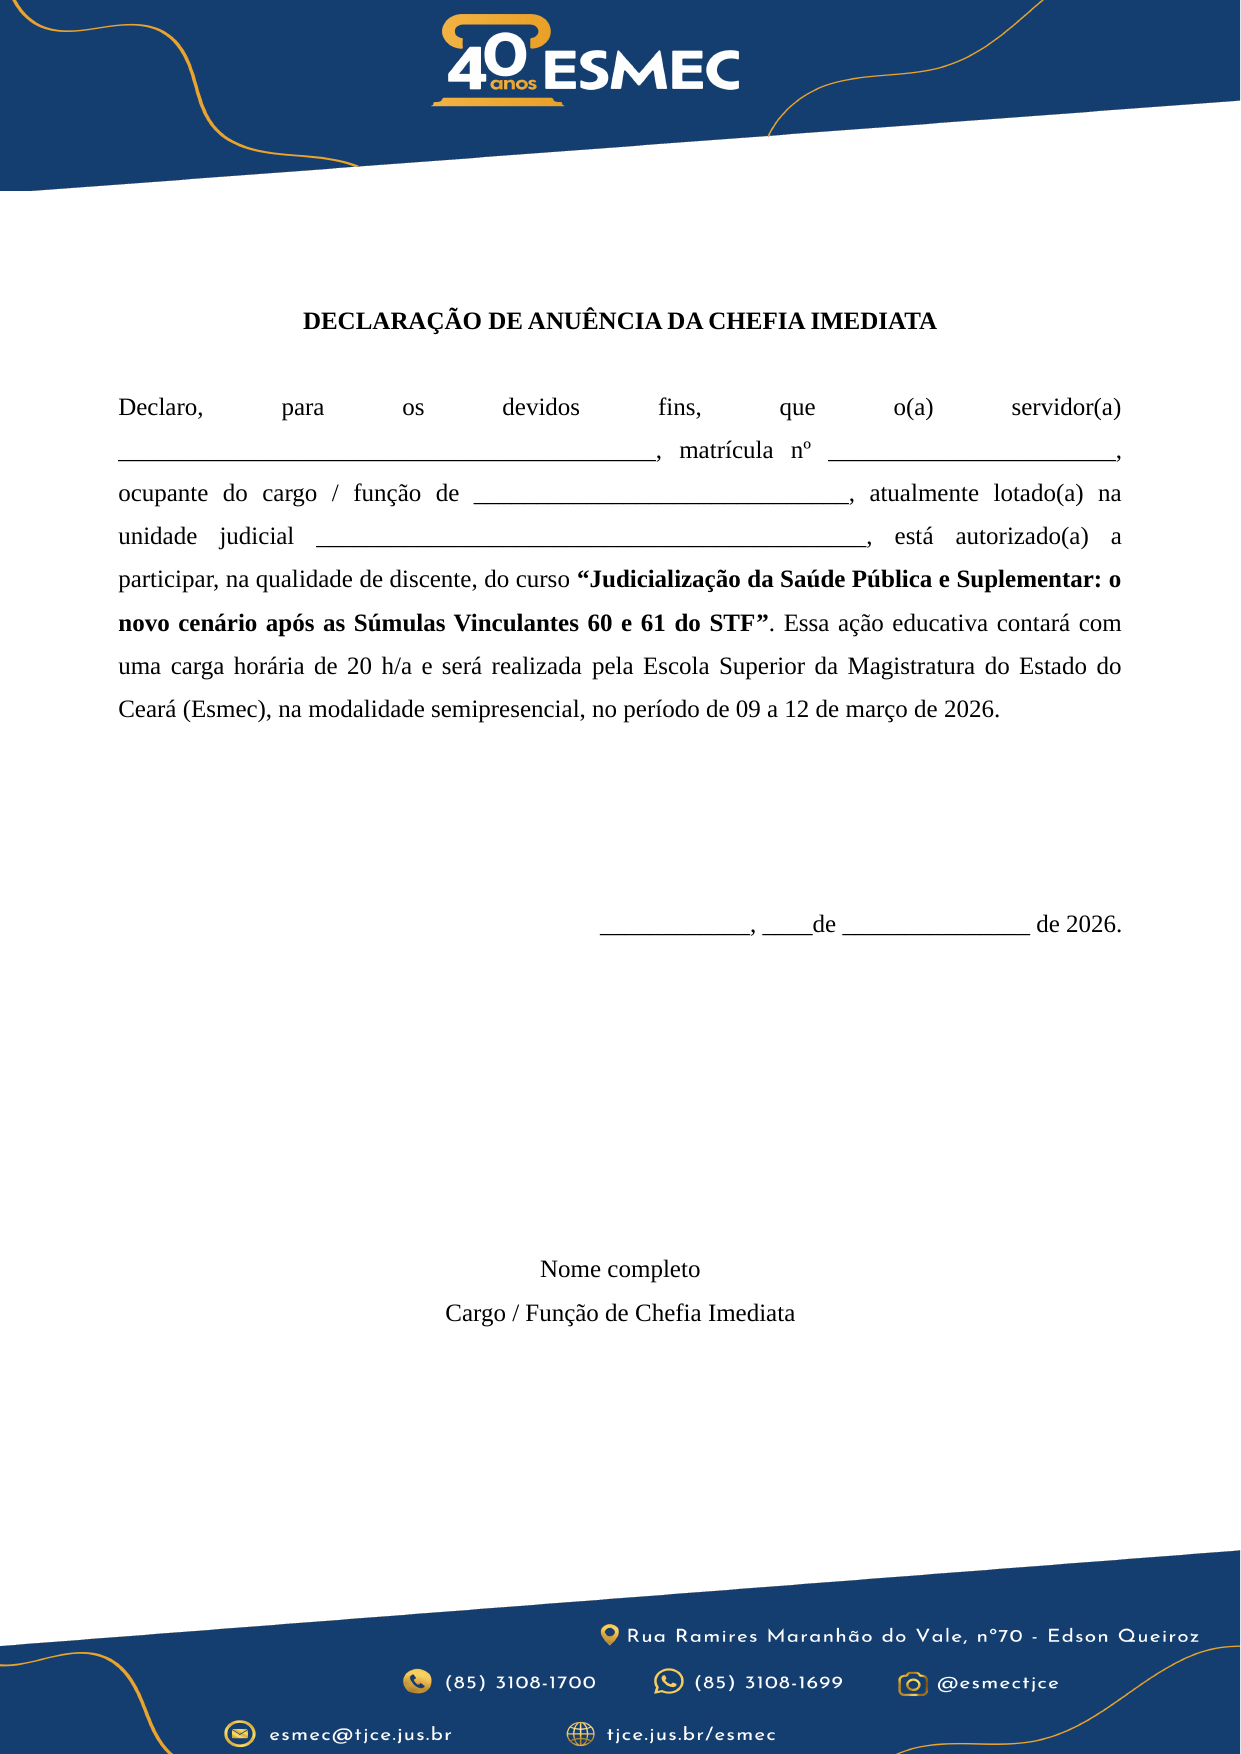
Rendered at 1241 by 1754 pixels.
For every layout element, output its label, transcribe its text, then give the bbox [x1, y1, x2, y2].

text Nome completo [118, 1254, 1122, 1283]
text Cargo / Função de Chefia Imediata [118, 1298, 1122, 1326]
picture [0, 0, 1241, 191]
text DECLARAÇÃO DE ANUÊNCIA DA CHEFIA IMEDIATA [118, 306, 1122, 334]
text Declaro, para os devidos fins, que o(a) servidor(a) ___________________________________________, matrícula nº _______________________, ocupante do cargo / função de ______________________________, atualmente lotado(a) na unidade judicial ____________________________________________, está autorizado(a) a participar, na qualidade de discente, do curso “Judicialização da Saúde Pública e Suplementar: o novo cenário após as Súmulas Vinculantes 60 e 61 do STF”. Essa ação educativa contará com uma carga horária de 20 h/a e será realizada pela Escola Superior da Magistratura do Estado do Ceará (Esmec), na modalidade semipresencial, no período de 09 a 12 de março de 2026. [118, 392, 1122, 723]
text ____________, ____de _______________ de 2026. [118, 909, 1122, 938]
picture [0, 1550, 1241, 1754]
